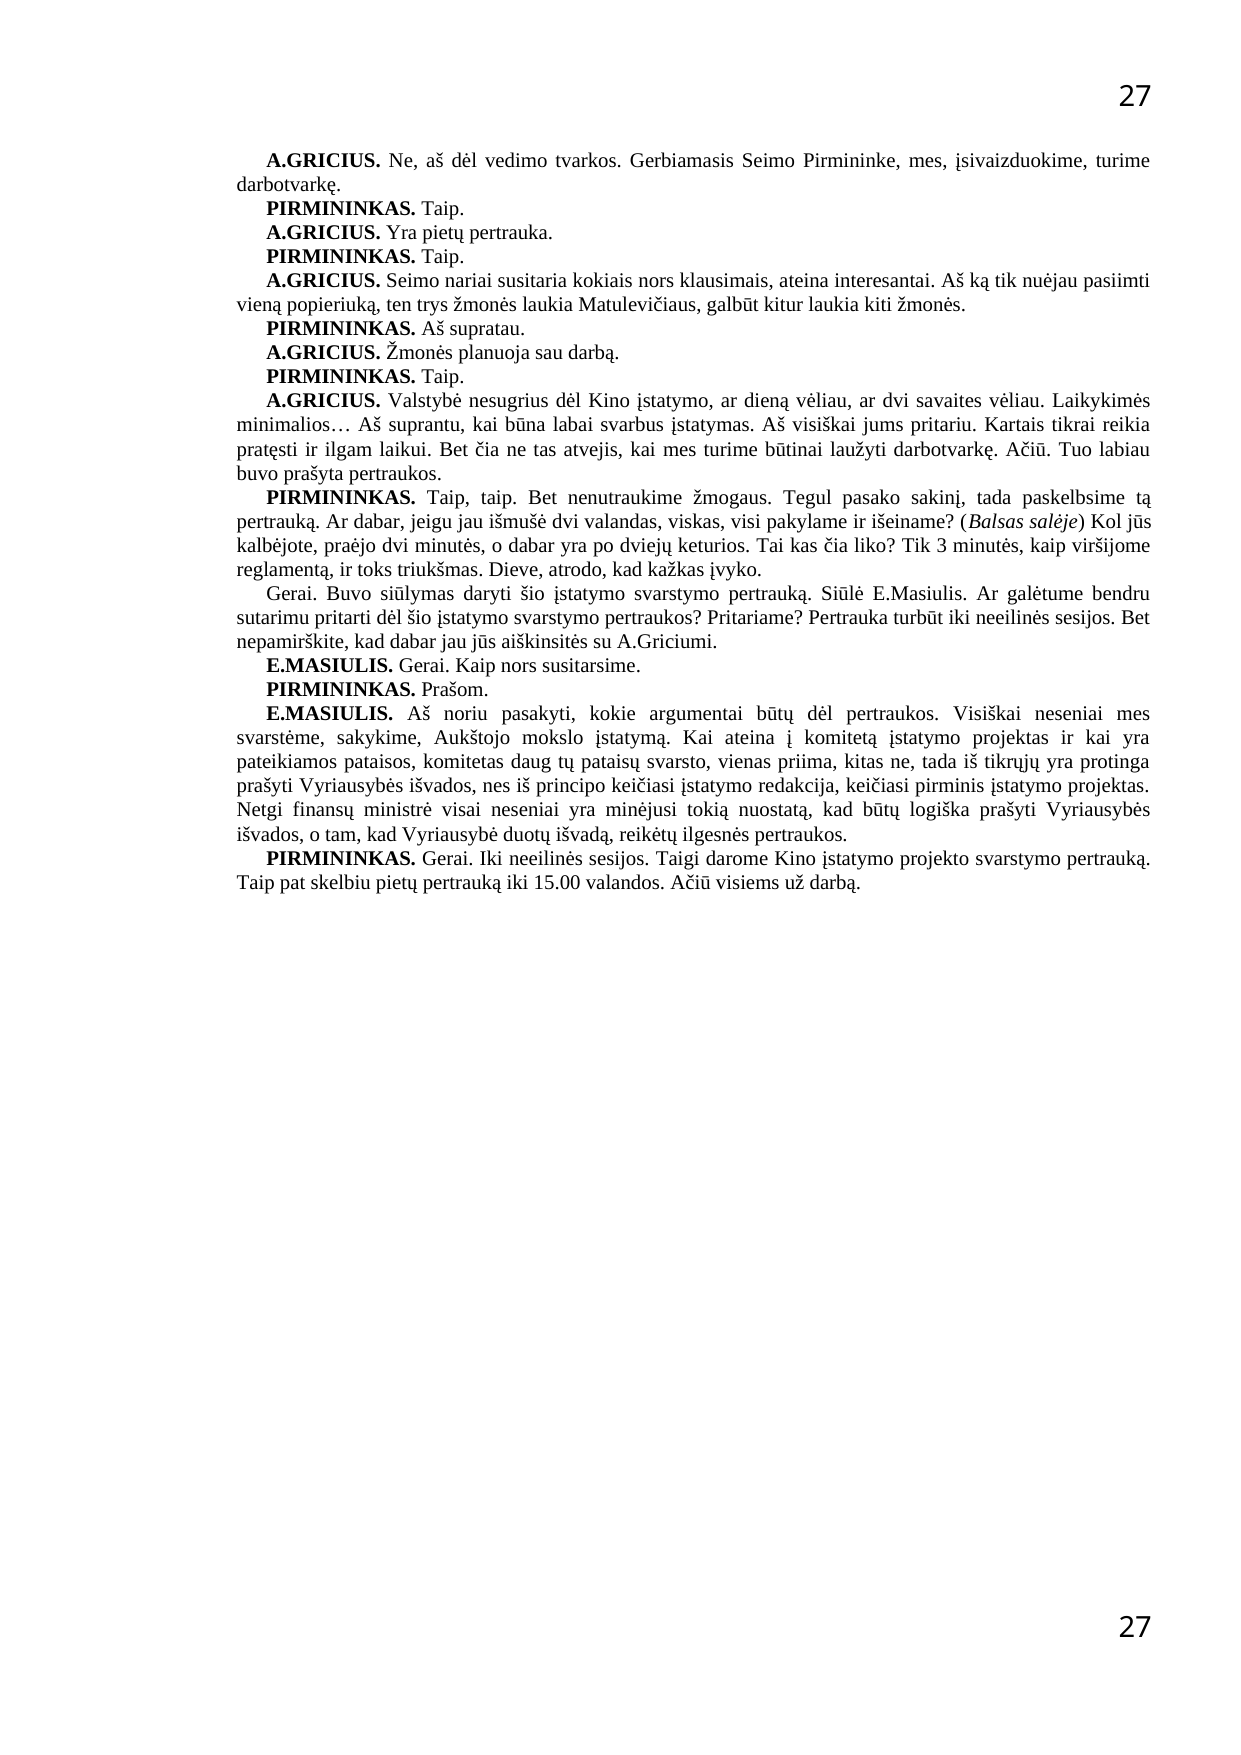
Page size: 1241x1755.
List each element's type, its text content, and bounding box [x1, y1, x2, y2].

text E.MASIULIS. Gerai. Kaip nors susitarsime. [236, 653, 1152, 677]
text E.MASIULIS. Aš noriu pasakyti, kokie argumentai būtų dėl pertraukos. Visiškai neseniai mes svarstėme, sakykime, Aukštojo mokslo įstatymą. Kai ateina į komitetą įstatymo projektas ir kai yra pateikiamos pataisos, komitetas daug tų pataisų svarsto, vienas priima, kitas ne, tada iš tikrųjų yra protinga prašyti Vyriausybės išvados, nes iš principo keičiasi įstatymo redakcija, keičiasi pirminis įstatymo projektas. Netgi finansų ministrė visai neseniai yra minėjusi tokią nuostatą, kad būtų logiška prašyti Vyriausybės išvados, o tam, kad Vyriausybė duotų išvadą, reikėtų ilgesnės pertraukos. [236, 701, 1152, 846]
text PIRMININKAS. Taip. [236, 244, 1152, 268]
text A.GRICIUS. Valstybė nesugrius dėl Kino įstatymo, ar dieną vėliau, ar dvi savaites vėliau. Laikykimės minimalios… Aš suprantu, kai būna labai svarbus įstatymas. Aš visiškai jums pritariu. Kartais tikrai reikia pratęsti ir ilgam laikui. Bet čia ne tas atvejis, kai mes turime būtinai laužyti darbotvarkę. Ačiū. Tuo labiau buvo prašyta pertraukos. [236, 388, 1152, 484]
text PIRMININKAS. Taip. [236, 364, 1152, 388]
text PIRMININKAS. Taip, taip. Bet nenutraukime žmogaus. Tegul pasako sakinį, tada paskelbsime tą pertrauką. Ar dabar, jeigu jau išmušė dvi valandas, viskas, visi pakylame ir išeiname? (Balsas salėje) Kol jūs kalbėjote, praėjo dvi minutės, o dabar yra po dviejų keturios. Tai kas čia liko? Tik 3 minutės, kaip viršijome reglamentą, ir toks triukšmas. Dieve, atrodo, kad kažkas įvyko. [236, 484, 1152, 581]
text A.GRICIUS. Seimo nariai susitaria kokiais nors klausimais, ateina interesantai. Aš ką tik nuėjau pasiimti vieną popieriuką, ten trys žmonės laukia Matulevičiaus, galbūt kitur laukia kiti žmonės. [236, 268, 1152, 316]
text PIRMININKAS. Aš supratau. [236, 316, 1152, 340]
text Gerai. Buvo siūlymas daryti šio įstatymo svarstymo pertrauką. Siūlė E.Masiulis. Ar galėtume bendru sutarimu pritarti dėl šio įstatymo svarstymo pertraukos? Pritariame? Pertrauka turbūt iki neeilinės sesijos. Bet nepamirškite, kad dabar jau jūs aiškinsitės su A.Griciumi. [236, 581, 1152, 653]
text A.GRICIUS. Žmonės planuoja sau darbą. [236, 340, 1152, 364]
text A.GRICIUS. Yra pietų pertrauka. [236, 220, 1152, 244]
text PIRMININKAS. Taip. [236, 196, 1152, 220]
text A.GRICIUS. Ne, aš dėl vedimo tvarkos. Gerbiamasis Seimo Pirmininke, mes, įsivaizduokime, turime darbotvarkę. [236, 148, 1152, 196]
text PIRMININKAS. Gerai. Iki neeilinės sesijos. Taigi darome Kino įstatymo projekto svarstymo pertrauką. Taip pat skelbiu pietų pertrauką iki 15.00 valandos. Ačiū visiems už darbą. [236, 846, 1152, 894]
text PIRMININKAS. Prašom. [236, 677, 1152, 701]
